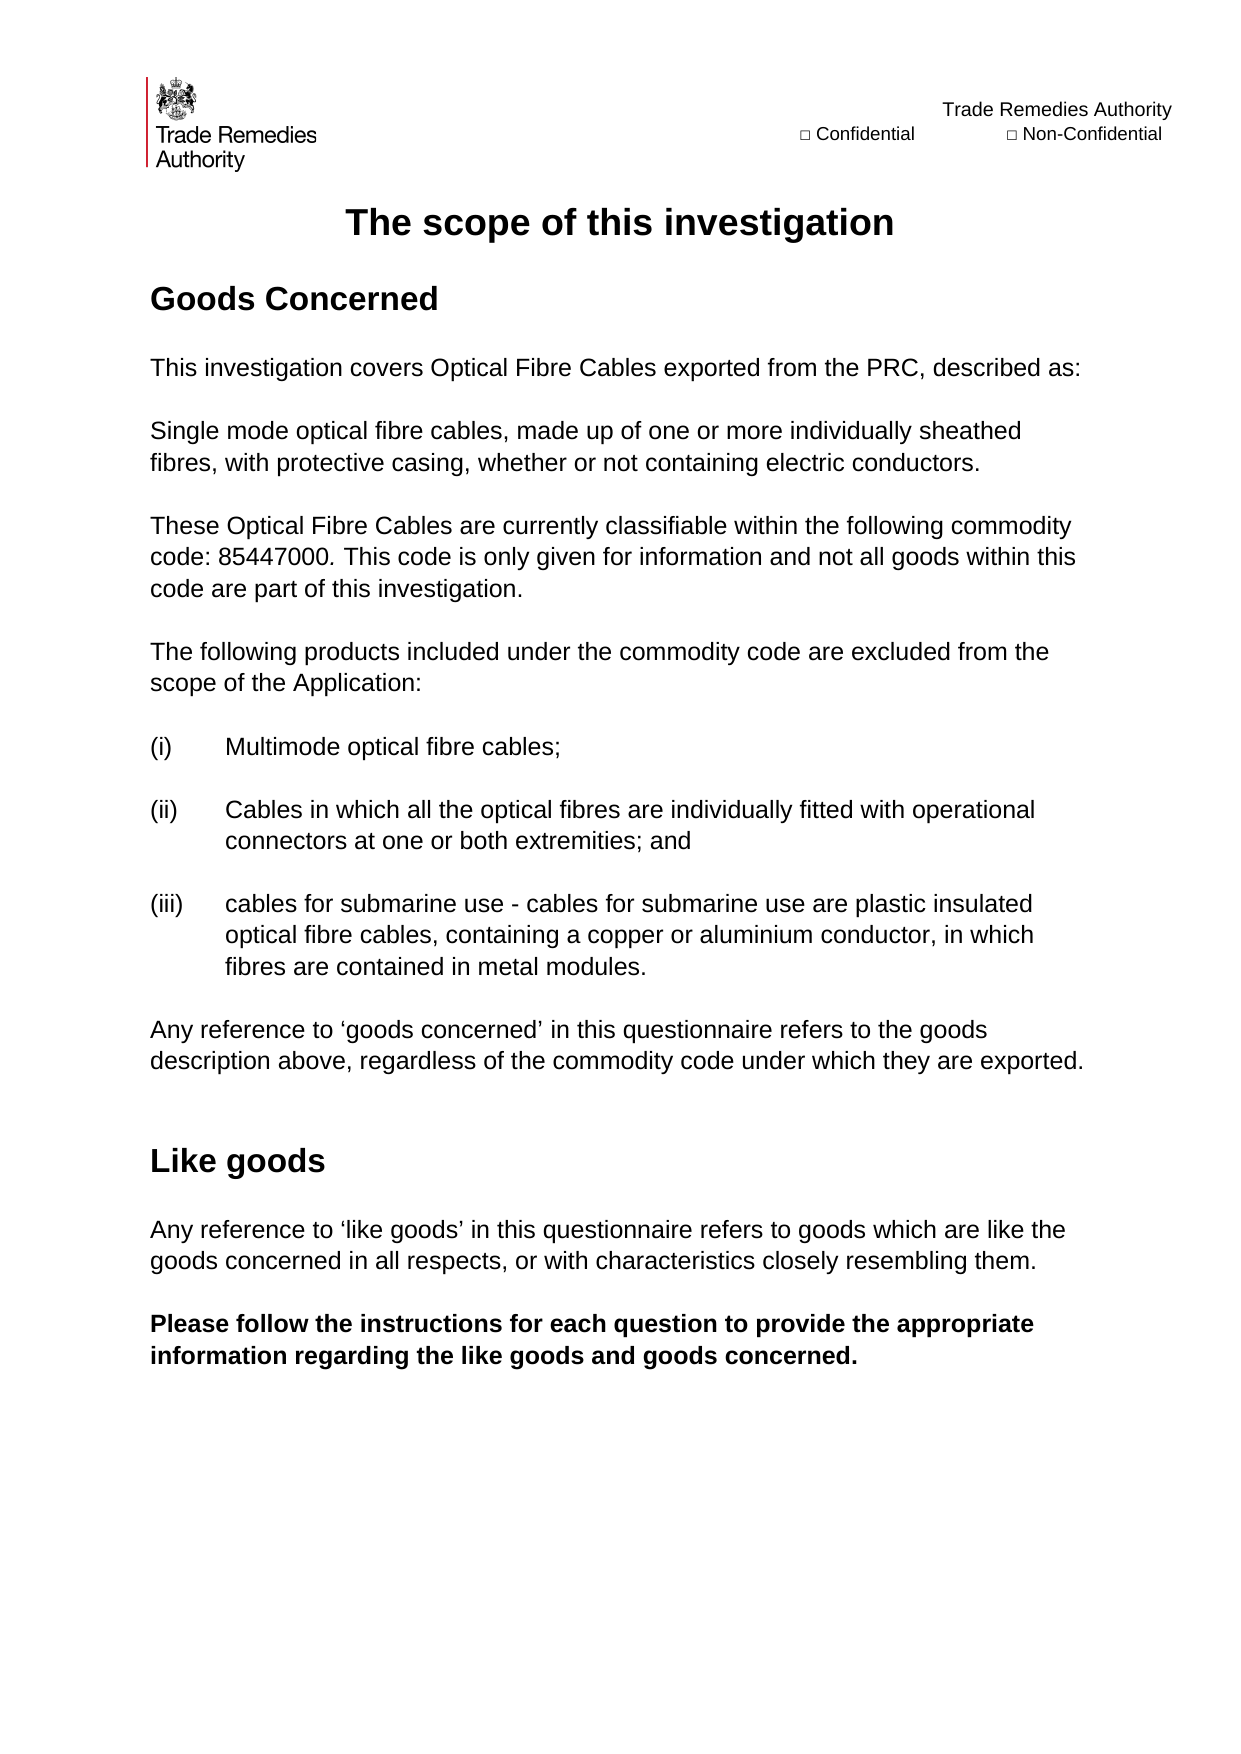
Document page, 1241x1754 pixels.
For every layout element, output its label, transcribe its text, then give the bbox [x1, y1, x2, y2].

subtitle Like goods [150, 1141, 1090, 1179]
list cables for submarine use - cables for submarine use are plastic insulated optical fibre cables, containing a copper or aluminium conductor, in which fibres are contained in metal modules. [150, 888, 1090, 980]
text Single mode optical fibre cables, made up of one or more individually sheathed fibres, with protective casing, whether or not containing electric conductors. [150, 416, 1090, 476]
subtitle The scope of this investigation [150, 200, 1090, 243]
text This investigation covers Optical Fibre Cables exported from the PRC, described as: [150, 353, 1090, 382]
text Any reference to ‘like goods’ in this questionnaire refers to goods which are like the goods concerned in all respects, or with characteristics closely resembling them. [150, 1215, 1090, 1275]
text Please follow the instructions for each question to provide the appropriate information regarding the like goods and goods concerned. [150, 1309, 1090, 1370]
text Any reference to ‘goods concerned’ in this questionnaire refers to the goods description above, regardless of the commodity code under which they are exported. [150, 1015, 1090, 1075]
list Cables in which all the optical fibres are individually fitted with operational connectors at one or both extremities; and [150, 795, 1090, 855]
text These Optical Fibre Cables are currently classifiable within the following commodity code: 85447000. This code is only given for information and not all goods within this code are part of this investigation. [150, 511, 1090, 602]
list Multimode optical fibre cables; [150, 732, 1090, 760]
subtitle Goods Concerned [150, 279, 1090, 317]
text The following products included under the commodity code are excluded from the scope of the Application: [150, 637, 1090, 697]
